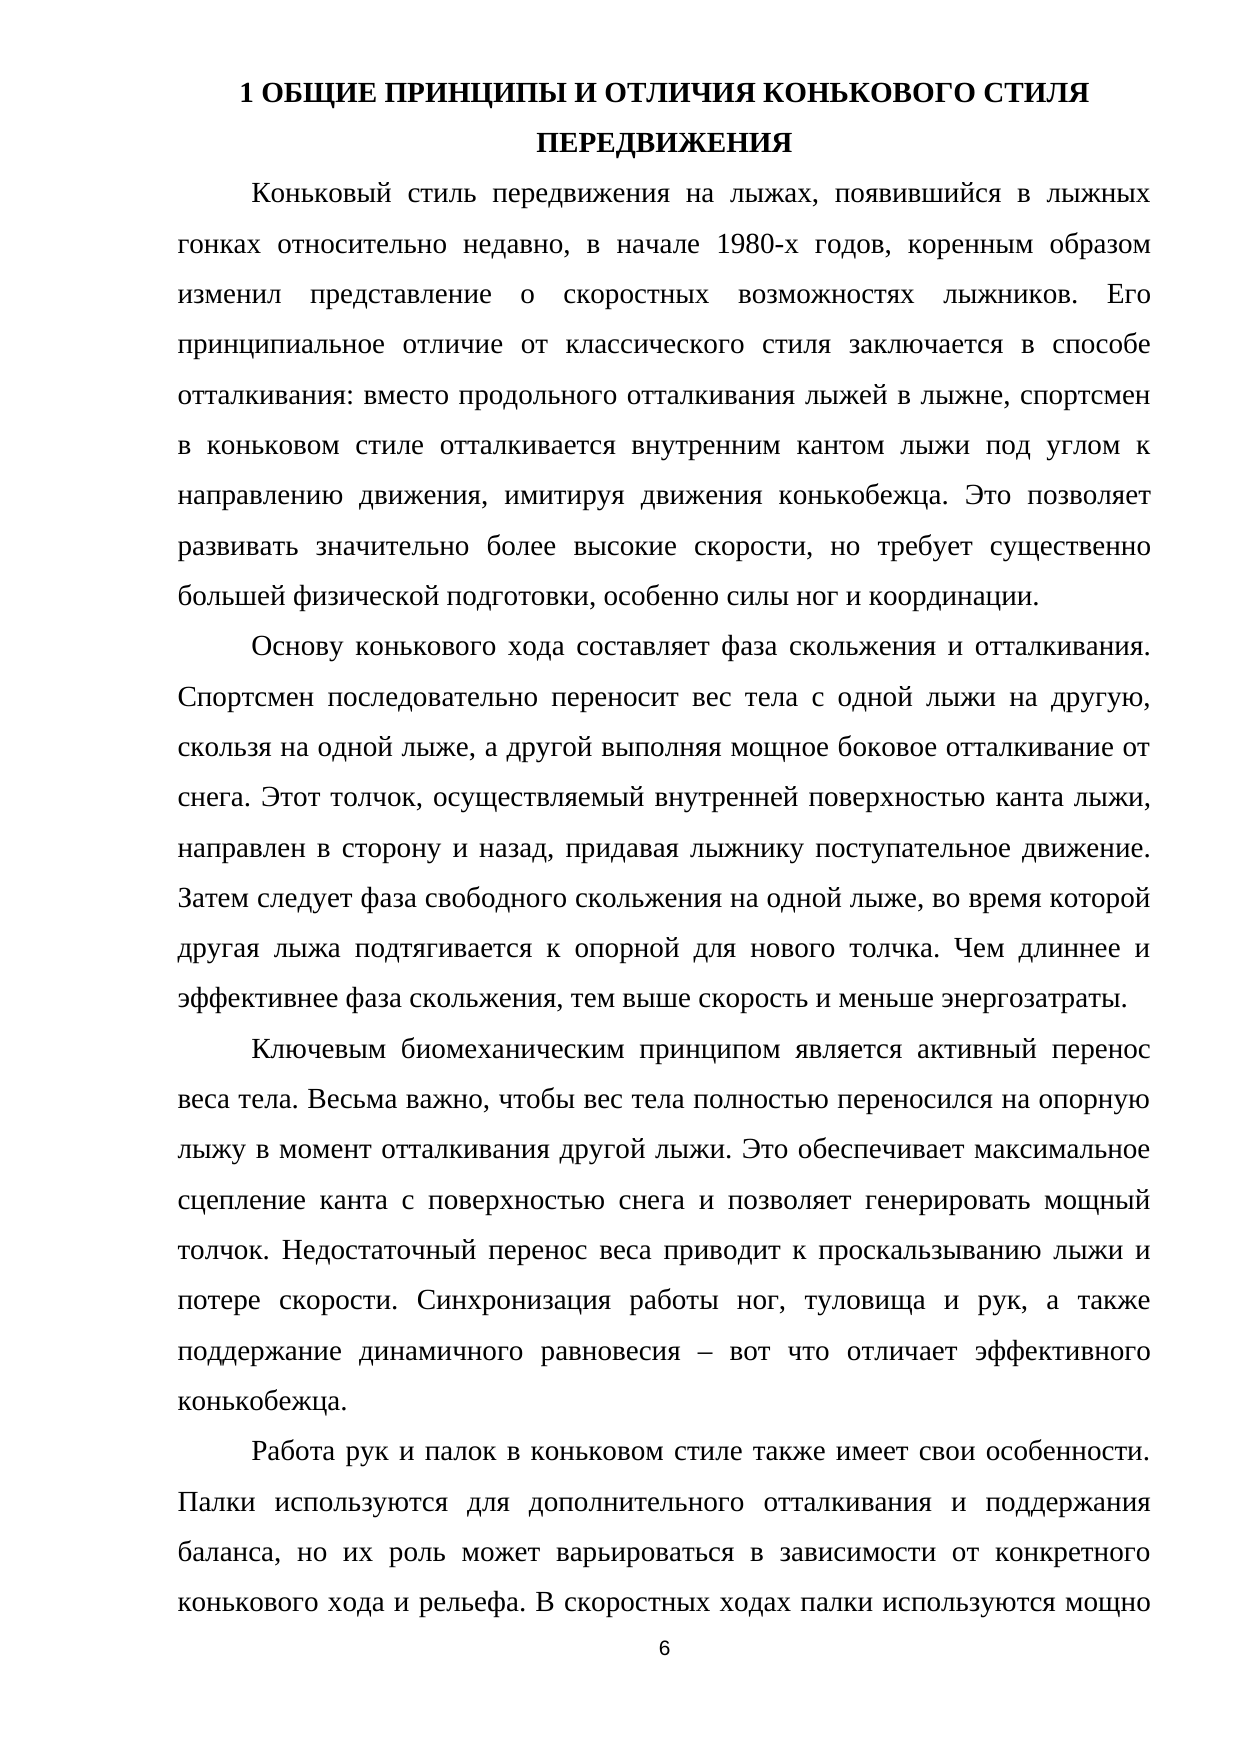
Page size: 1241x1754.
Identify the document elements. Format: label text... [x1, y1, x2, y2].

text Коньковый стиль передвижения на лыжах, появившийся в лыжных гонках относительно недавно, в начале 1980-х годов, коренным образом изменил представление о скоростных возможностях лыжников. Его принципиальное отличие от классического стиля заключается в способе отталкивания: вместо продольного отталкивания лыжей в лыжне, спортсмен в коньковом стиле отталкивается внутренним кантом лыжи под углом к направлению движения, имитируя движения конькобежца. Это позволяет развивать значительно более высокие скорости, но требует существенно большей физической подготовки, особенно силы ног и координации. [177, 176, 1152, 612]
text 1 ОБЩИЕ ПРИНЦИПЫ И ОТЛИЧИЯ КОНЬКОВОГО СТИЛЯ ПЕРЕДВИЖЕНИЯ [177, 75, 1152, 159]
text Ключевым биомеханическим принципом является активный перенос веса тела. Весьма важно, чтобы вес тела полностью переносился на опорную лыжу в момент отталкивания другой лыжи. Это обеспечивает максимальное сцепление канта с поверхностью снега и позволяет генерировать мощный толчок. Недостаточный перенос веса приводит к проскальзыванию лыжи и потере скорости. Синхронизация работы ног, туловища и рук, а также поддержание динамичного равновесия – вот что отличает эффективного конькобежца. [177, 1031, 1152, 1417]
text Работа рук и палок в коньковом стиле также имеет свои особенности. Палки используются для дополнительного отталкивания и поддержания баланса, но их роль может варьироваться в зависимости от конкретного конькового хода и рельефа. В скоростных ходах палки используются мощно [177, 1433, 1152, 1618]
text Основу конькового хода составляет фаза скольжения и отталкивания. Спортсмен последовательно переносит вес тела с одной лыжи на другую, скользя на одной лыже, а другой выполняя мощное боковое отталкивание от снега. Этот толчок, осуществляемый внутренней поверхностью канта лыжи, направлен в сторону и назад, придавая лыжнику поступательное движение. Затем следует фаза свободного скольжения на одной лыже, во время которой другая лыжа подтягивается к опорной для нового толчка. Чем длиннее и эффективнее фаза скольжения, тем выше скорость и меньше энергозатраты. [177, 628, 1152, 1014]
